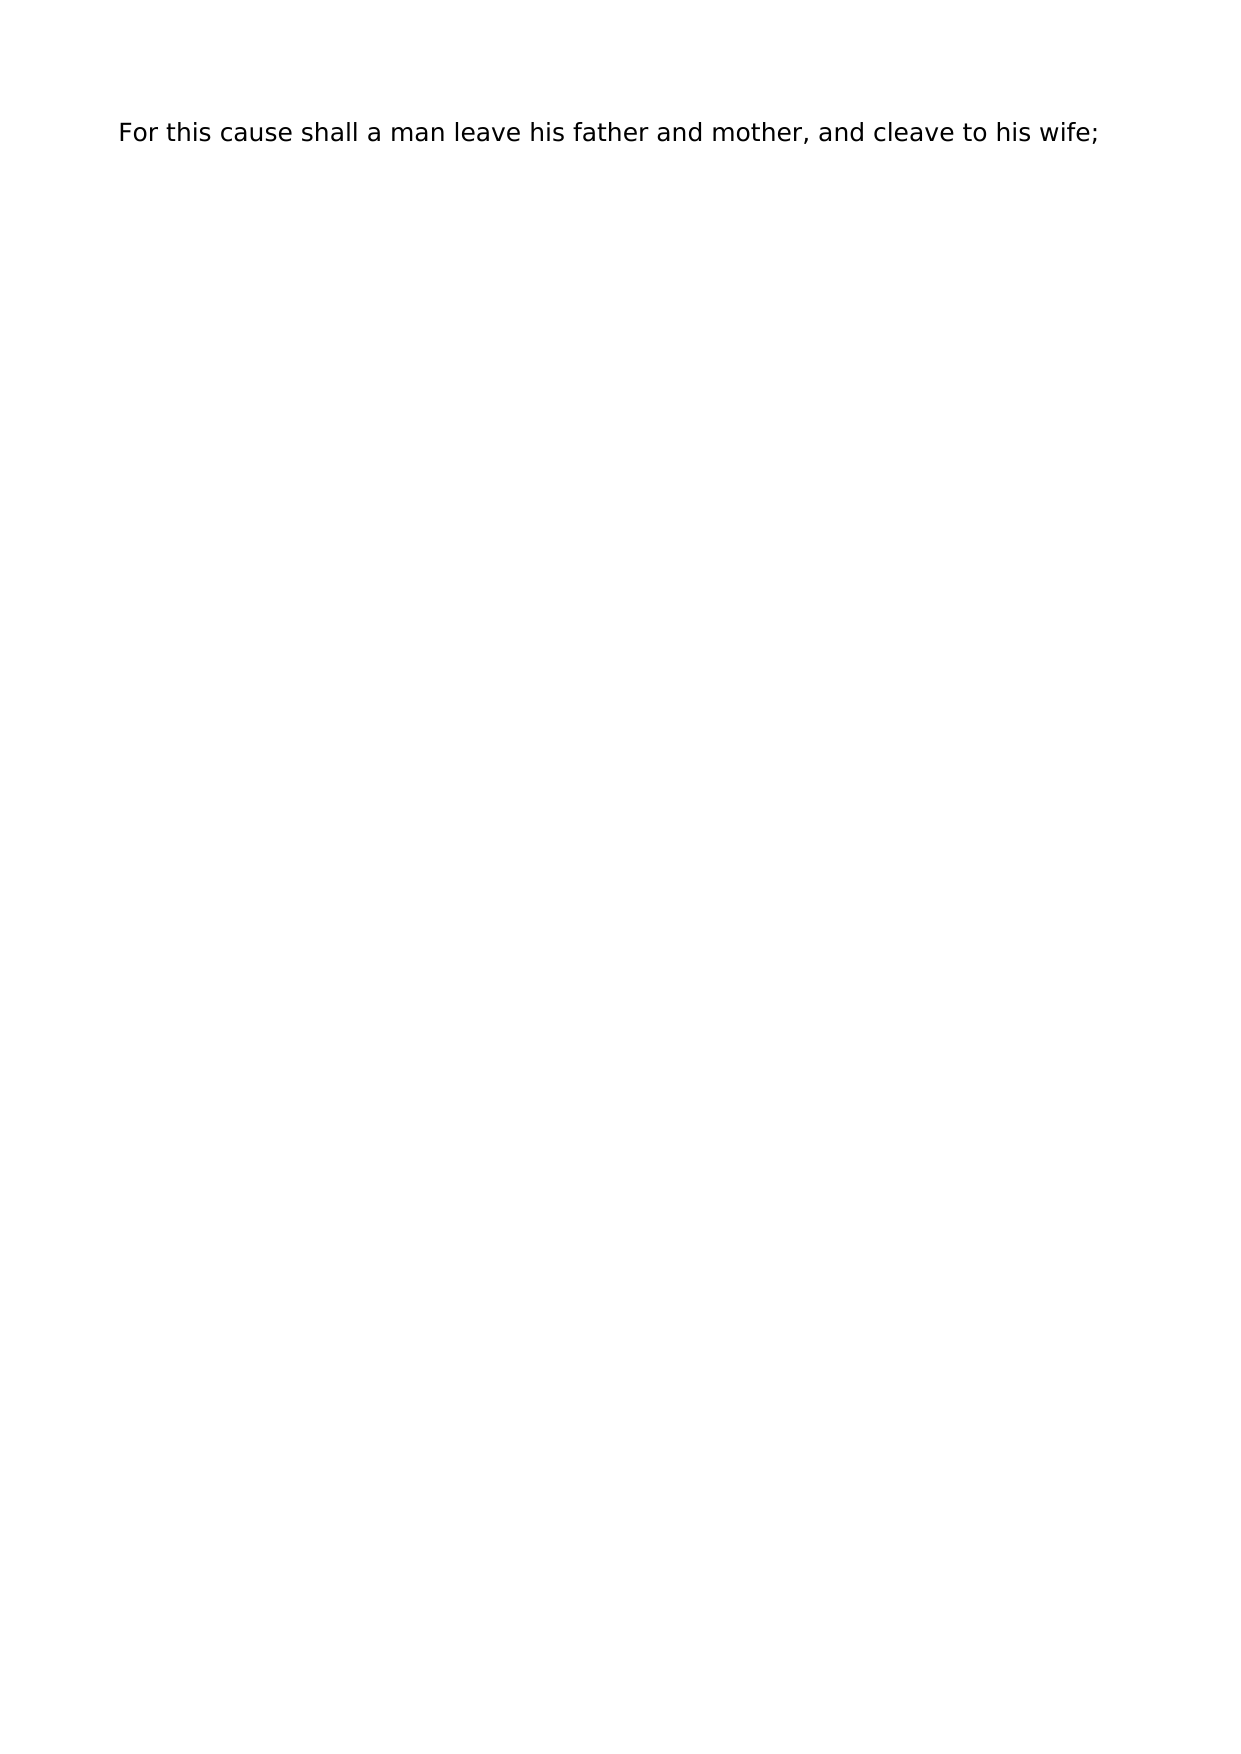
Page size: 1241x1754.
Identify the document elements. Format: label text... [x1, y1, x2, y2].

text For this cause shall a man leave his father and mother, and cleave to his wife; [118, 118, 1122, 147]
